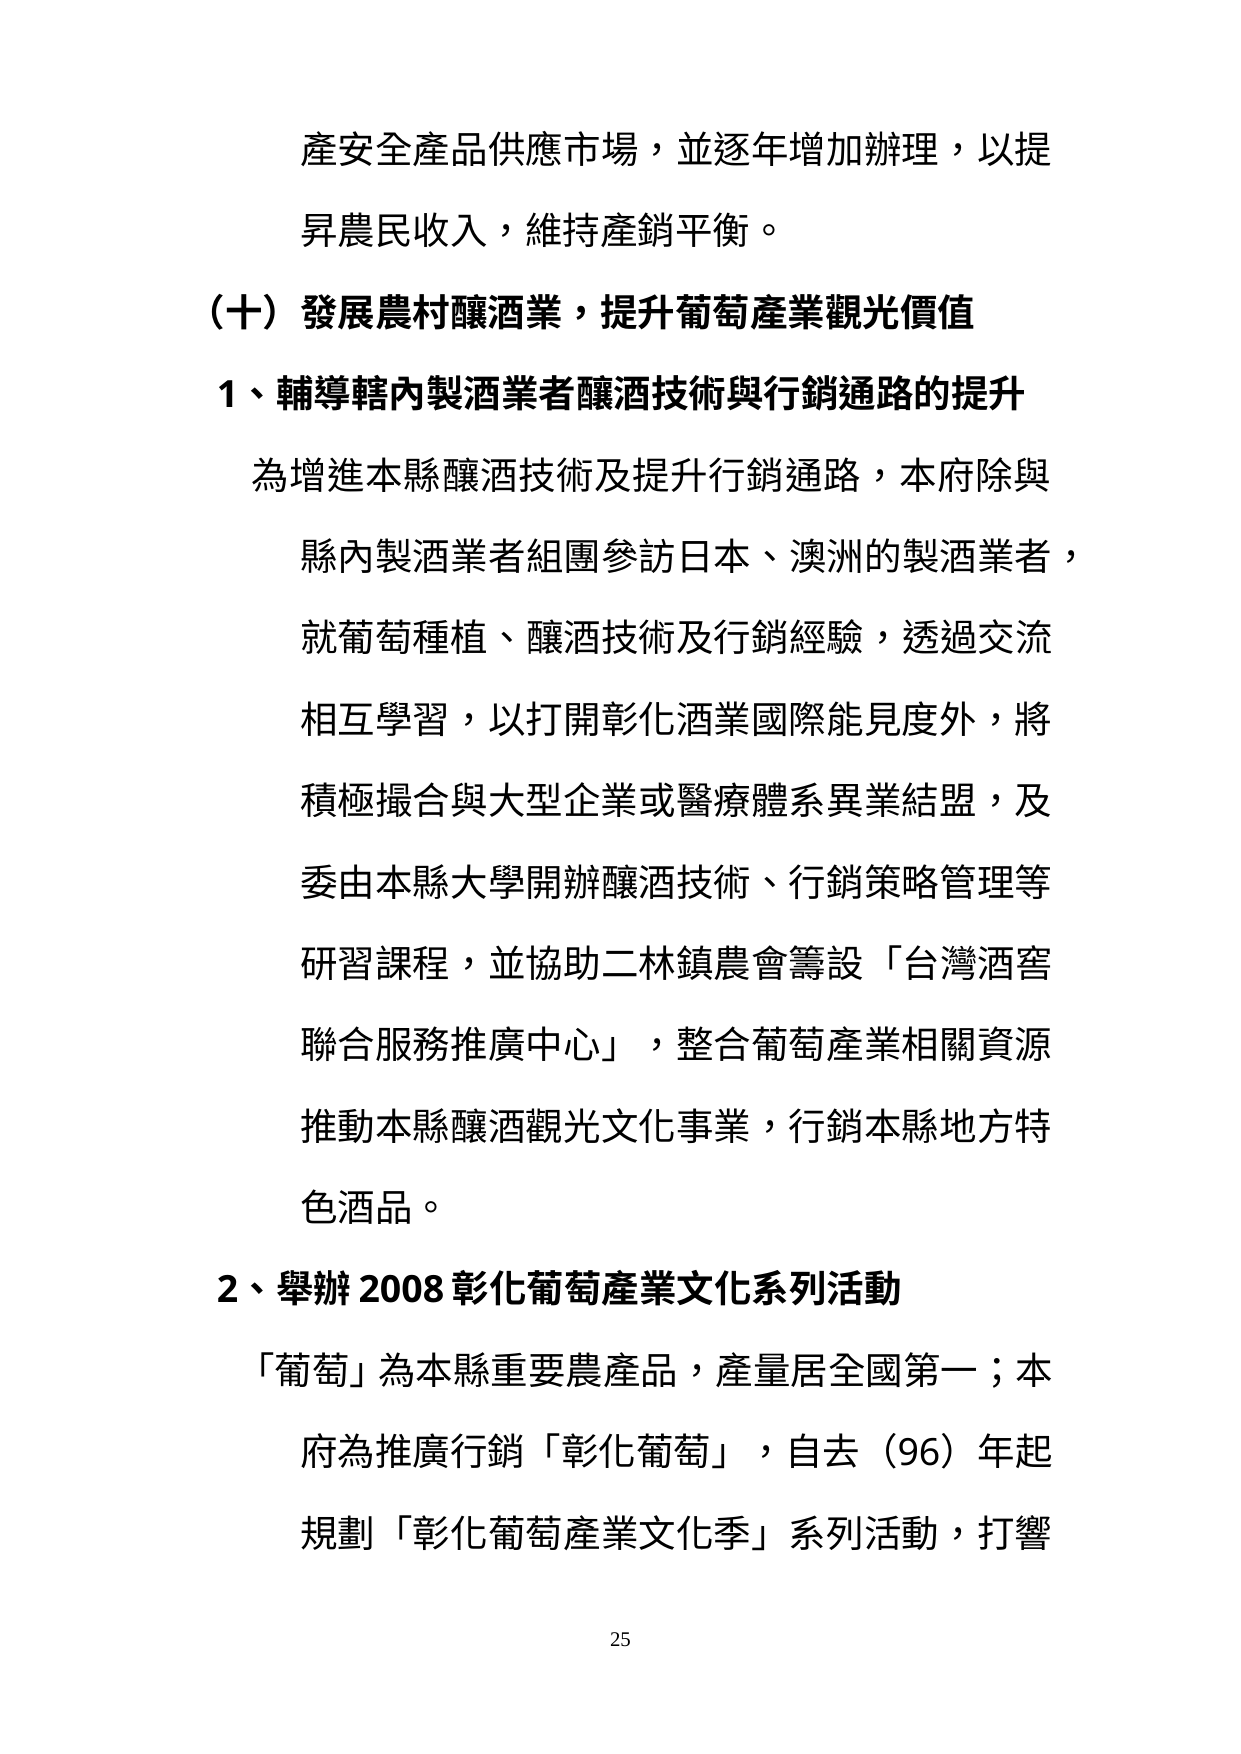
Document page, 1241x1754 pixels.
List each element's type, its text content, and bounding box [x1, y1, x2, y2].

text 為增進本縣釀酒技術及提升行銷通路，本府除與縣內製酒業者組團參訪日本、澳洲的製酒業者，就葡萄種植、釀酒技術及行銷經驗，透過交流相互學習，以打開彰化酒業國際能見度外，將積極撮合與大型企業或醫療體系異業結盟，及委由本縣大學開辦釀酒技術、行銷策略管理等研習課程，並協助二林鎮農會籌設「台灣酒窖聯合服務推廣中心」，整合葡萄產業相關資源，推動本縣釀酒觀光文化事業，行銷本縣地方特色酒品。 [187, 446, 1053, 1232]
text 1、輔導轄內製酒業者釀酒技術與行銷通路的提升 [187, 364, 1053, 418]
text 產安全產品供應市場，並逐年增加辦理，以提昇農民收入，維持產銷平衡。 [187, 120, 1053, 256]
text 「葡萄」為本縣重要農產品，產量居全國第一；本府為推廣行銷「彰化葡萄」，自去（96）年起規劃「彰化葡萄產業文化季」系列活動，打響 [187, 1341, 1053, 1558]
text （十）發展農村釀酒業，提升葡萄產業觀光價值 [187, 283, 1053, 337]
text 2、舉辦2008彰化葡萄產業文化系列活動 [187, 1259, 1053, 1314]
